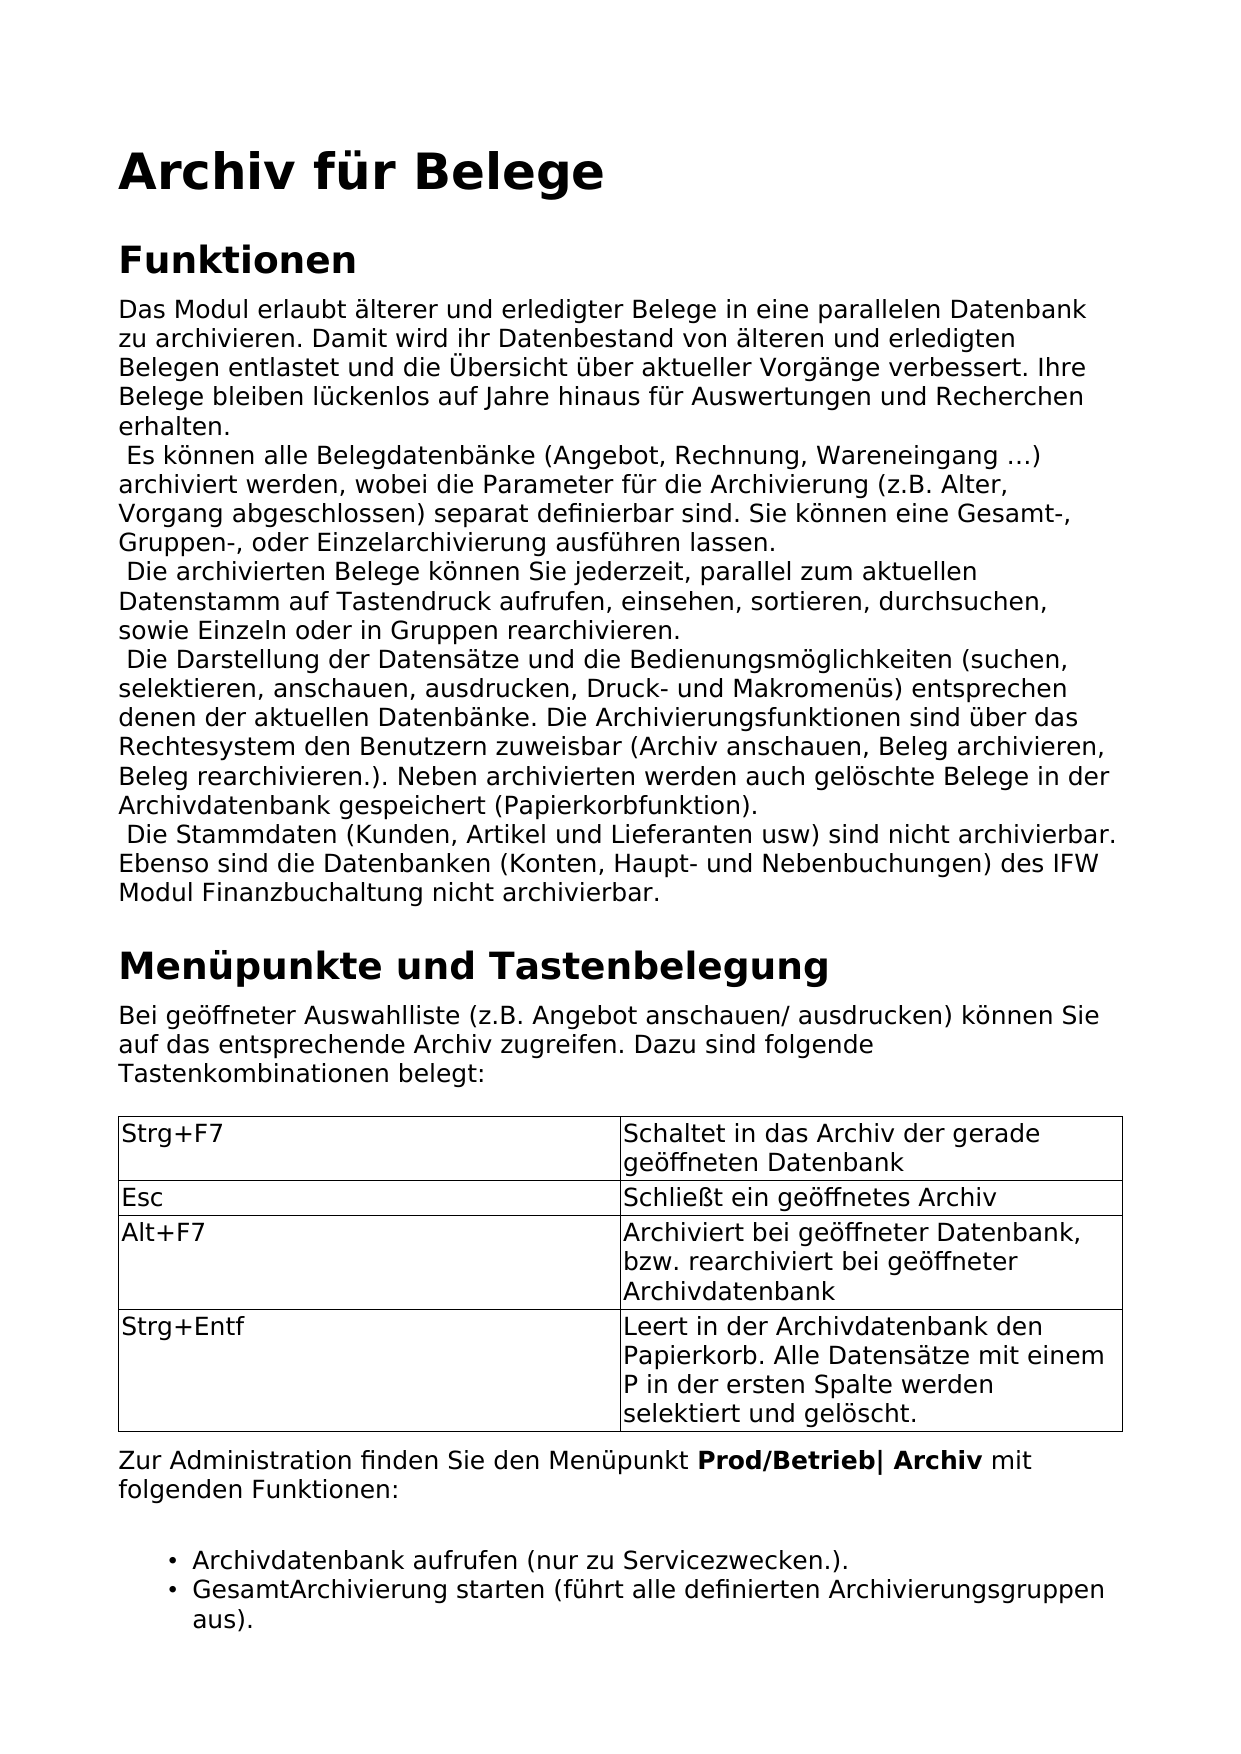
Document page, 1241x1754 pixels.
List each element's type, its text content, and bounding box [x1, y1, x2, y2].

subtitle Archiv für Belege [118, 143, 1122, 201]
table_header Schaltet in das Archiv der gerade geöffneten Datenbank [621, 1117, 1122, 1180]
table_cell Strg+Entf [119, 1310, 620, 1431]
text Das Modul erlaubt älterer und erledigter Belege in eine parallelen Datenbank zu archivieren. Damit wird ihr Datenbestand von älteren und erledigten Belegen entlastet und die Übersicht über aktueller Vorgänge verbessert. Ihre Belege bleiben lückenlos auf Jahre hinaus für Auswertungen und Recherchen erhalten. Es können alle Belegdatenbänke (Angebot, Rechnung, Wareneingang …) archiviert werden, wobei die Parameter für die Archivierung (z.B. Alter, Vorgang abgeschlossen) separat definierbar sind. Sie können eine Gesamt-, Gruppen-, oder Einzelarchivierung ausführen lassen. Die archivierten Belege können Sie jederzeit, parallel zum aktuellen Datenstamm auf Tastendruck aufrufen, einsehen, sortieren, durchsuchen, sowie Einzeln oder in Gruppen rearchivieren. Die Darstellung der Datensätze und die Bedienungsmöglichkeiten (suchen, selektieren, anschauen, ausdrucken, Druck- und Makromenüs) entsprechen denen der aktuellen Datenbänke. Die Archivierungsfunktionen sind über das Rechtesystem den Benutzern zuweisbar (Archiv anschauen, Beleg archivieren, Beleg rearchivieren.). Neben archivierten werden auch gelöschte Belege in der Archivdatenbank gespeichert (Papierkorbfunktion). Die Stammdaten (Kunden, Artikel und Lieferanten usw) sind nicht archivierbar. Ebenso sind die Datenbanken (Konten, Haupt- und Nebenbuchungen) des IFW Modul Finanzbuchaltung nicht archivierbar. [118, 295, 1122, 907]
table_header Strg+F7 [119, 1117, 620, 1180]
text Bei geöffneter Auswahlliste (z.B. Angebot anschauen/ ausdrucken) können Sie auf das entsprechende Archiv zugreifen. Dazu sind folgende Tastenkombinationen belegt: [118, 1001, 1122, 1089]
list Archivdatenbank aufrufen (nur zu Servicezwecken.). [177, 1547, 1122, 1576]
subtitle Menüpunkte und Tastenbelegung [118, 945, 1122, 989]
table_cell Schließt ein geöffnetes Archiv [621, 1181, 1122, 1215]
table_cell Archiviert bei geöffneter Datenbank, bzw. rearchiviert bei geöffneter Archivdatenbank [621, 1216, 1122, 1309]
subtitle Funktionen [118, 239, 1122, 282]
table_cell Esc [119, 1181, 620, 1215]
table_cell Alt+F7 [119, 1216, 620, 1309]
list GesamtArchivierung starten (führt alle definierten Archivierungsgruppen aus). [177, 1576, 1122, 1634]
text Zur Administration finden Sie den Menüpunkt Prod/Betrieb| Archiv mit folgenden Funktionen: [118, 1446, 1122, 1504]
table_cell Leert in der Archivdatenbank den Papierkorb. Alle Datensätze mit einem P in der ersten Spalte werden selektiert und gelöscht. [621, 1310, 1122, 1431]
